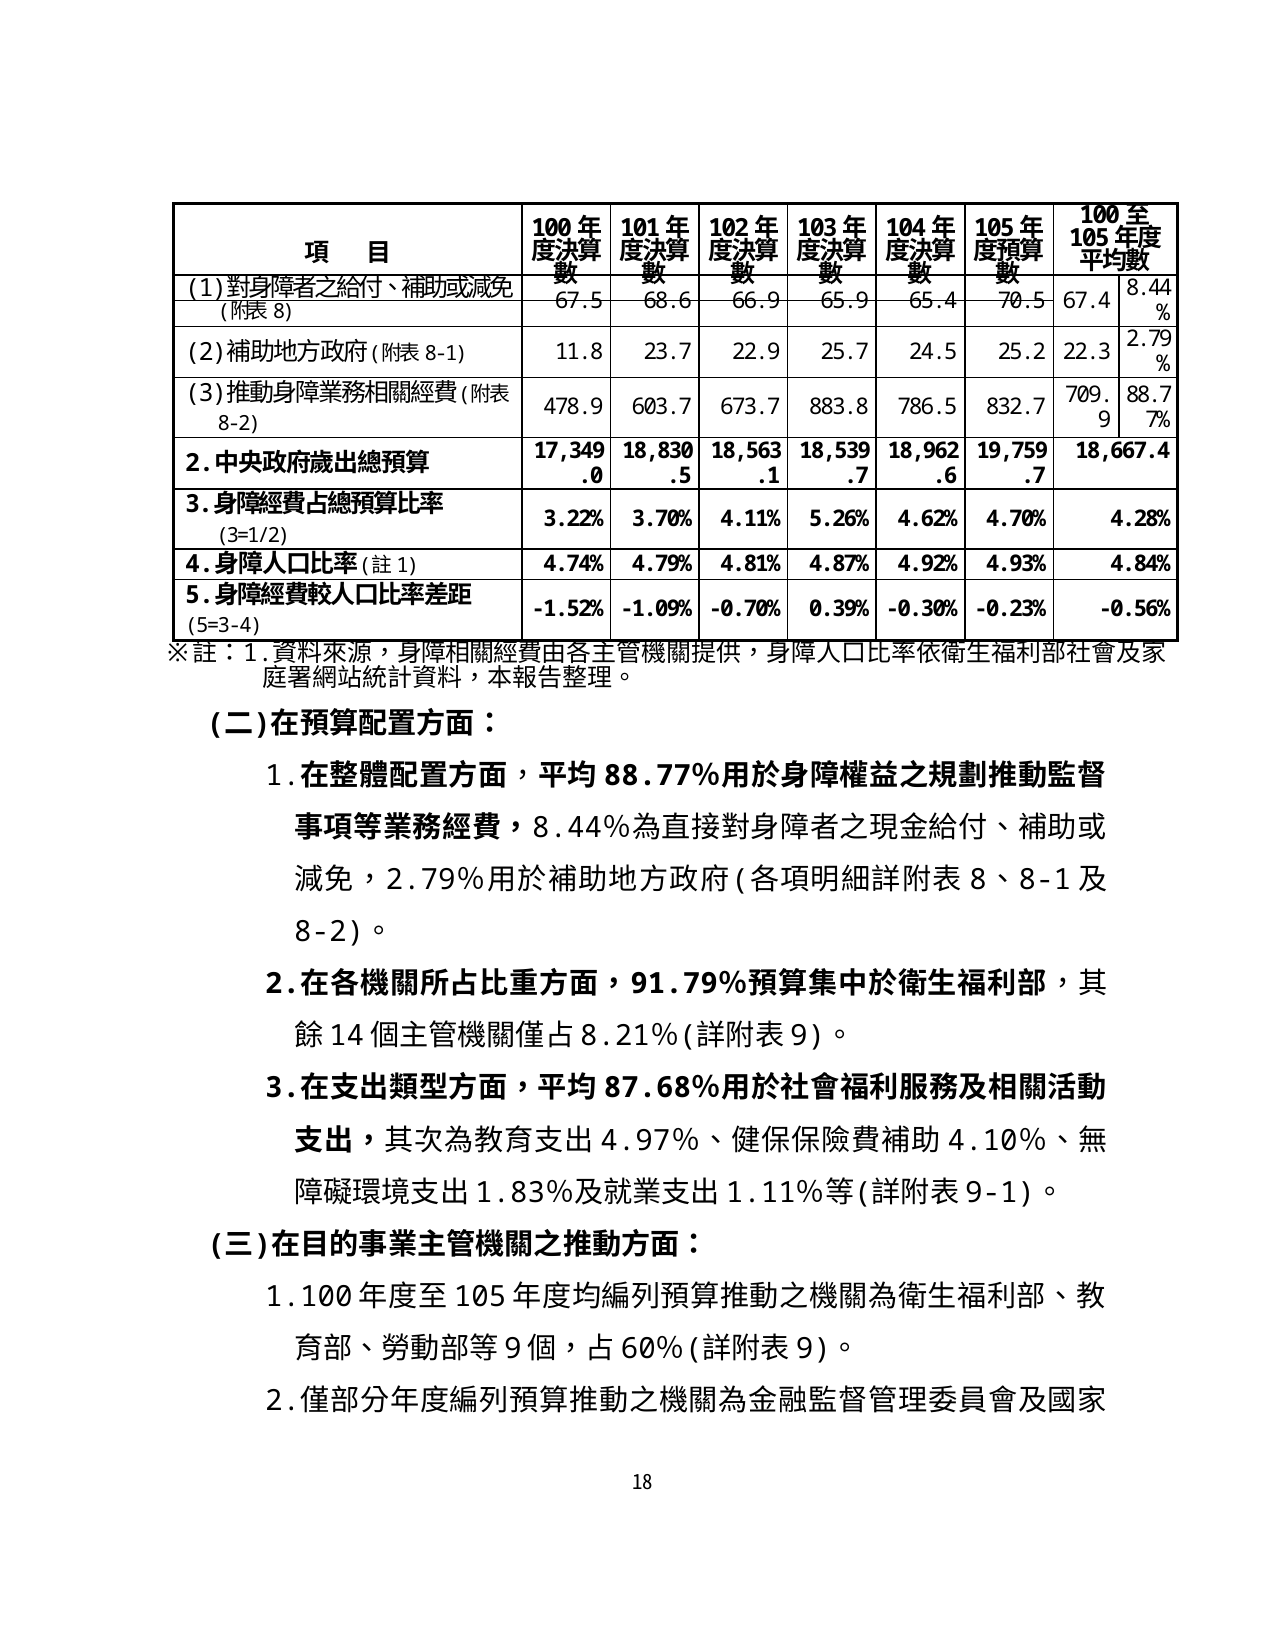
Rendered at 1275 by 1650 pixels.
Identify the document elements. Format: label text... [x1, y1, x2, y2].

table_cell 17,349.0 [523, 438, 610, 488]
table_cell 88.77% [1120, 378, 1176, 436]
table_cell -0.23% [966, 580, 1053, 638]
table_cell 67.4 [1054, 276, 1118, 326]
table_cell 4.28% [1054, 490, 1176, 548]
text 1.在整體配置方面，平均88.77％用於身障權益之規劃推動監督事項等業務經費，8.44％為直接對身障者之現金給付、補助或減免，2.79％用於補助地方政府(各項明細詳附表8、8-1及8-2)。 [265, 744, 1107, 952]
table_cell 4.81% [700, 550, 787, 579]
table_cell 67.5 [523, 301, 610, 326]
table_header 100年度決算數 [523, 205, 610, 274]
table_cell 18,539.7 [788, 438, 875, 488]
table_cell 5.26% [788, 490, 875, 548]
table_header 103年度決算數 [788, 205, 875, 274]
table_cell 4.92% [877, 550, 964, 579]
table_cell 4.70% [966, 490, 1053, 548]
table_cell 18,830.5 [611, 438, 698, 488]
table_cell (1)對身障者之給付、補助或減免 [175, 276, 521, 300]
table_cell 478.9 [523, 378, 610, 436]
table_cell 4.93% [966, 550, 1053, 579]
table_cell 4.87% [788, 550, 875, 579]
table_cell -0.56% [1054, 580, 1176, 638]
table_header 105年度預算數 [966, 205, 1053, 274]
table_cell 66.9 [700, 301, 787, 326]
text (三)在目的事業主管機關之推動方面： [207, 1212, 1107, 1264]
table_cell 22.3 [1054, 327, 1118, 377]
table_cell 65.4 [877, 276, 964, 300]
table_cell 68.6 [611, 301, 698, 326]
table_cell 709.9 [1054, 378, 1118, 436]
table_cell 23.7 [611, 327, 698, 377]
table_cell 5.身障經費較人口比率差距(5=3-4) [175, 580, 521, 638]
table_cell 4.79% [611, 550, 698, 579]
table_cell 4.11% [700, 490, 787, 548]
table_cell 25.7 [788, 327, 875, 377]
table_cell 66.9 [700, 276, 787, 300]
table_cell 22.9 [700, 327, 787, 377]
table_cell 18,962.6 [877, 438, 964, 488]
table_cell -0.70% [700, 580, 787, 638]
table_cell (2)補助地方政府(附表8-1) [175, 327, 521, 377]
table_cell 18,563.1 [700, 438, 787, 488]
table_cell 3.70% [611, 490, 698, 548]
table_cell -1.09% [611, 580, 698, 638]
table_cell 3.22% [523, 490, 610, 548]
table_cell 2.中央政府歲出總預算 [175, 438, 521, 488]
text (二)在預算配置方面： [206, 692, 1107, 744]
table_header 項 目 [175, 205, 521, 274]
table_cell 786.5 [877, 378, 964, 436]
table_cell 3.身障經費占總預算比率(3=1/2) [175, 490, 521, 548]
table_cell 65.4 [877, 301, 964, 326]
table_cell 68.6 [611, 276, 698, 300]
table_cell 25.2 [966, 327, 1053, 377]
table_cell 65.9 [788, 276, 875, 300]
table_cell 19,759.7 [966, 438, 1053, 488]
table_cell 603.7 [611, 378, 698, 436]
text 2.在各機關所占比重方面，91.79％預算集中於衛生福利部，其餘14個主管機關僅占8.21％(詳附表9)。 [265, 952, 1107, 1056]
table_cell (3)推動身障業務相關經費(附表8-2) [175, 378, 521, 436]
table_cell 11.8 [523, 327, 610, 377]
table_cell 67.5 [523, 276, 610, 300]
table_cell 24.5 [877, 327, 964, 377]
table_cell 883.8 [788, 378, 875, 436]
table_cell 4.62% [877, 490, 964, 548]
table_header 100至105年度平均數 [1054, 205, 1176, 274]
text ※註：1.資料來源，身障相關經費由各主管機關提供，身障人口比率依衛生福利部社會及家庭署網站統計資料，本報告整理。 [163, 642, 1166, 692]
table_cell 673.7 [700, 378, 787, 436]
text 1.100年度至105年度均編列預算推動之機關為衛生福利部、教育部、勞動部等9個，占60％(詳附表9)。 [265, 1264, 1107, 1369]
table_cell 18,667.4 [1054, 438, 1176, 488]
table_cell 2.79% [1120, 327, 1176, 377]
table_cell 4.74% [523, 550, 610, 579]
table_cell -0.30% [877, 580, 964, 638]
table_cell 8.44% [1120, 276, 1176, 326]
table_cell -1.52% [523, 580, 610, 638]
text 2.僅部分年度編列預算推動之機關為金融監督管理委員會及國家 [265, 1369, 1107, 1421]
table_header 102年度決算數 [700, 205, 787, 274]
table_cell 0.39% [788, 580, 875, 638]
table_header 101年度決算數 [611, 205, 698, 274]
table_header 104年度決算數 [877, 205, 964, 274]
table_cell (附表8) [175, 301, 521, 326]
table_cell 4.84% [1054, 550, 1176, 579]
table_cell 832.7 [966, 378, 1053, 436]
table_cell 4.身障人口比率(註1) [175, 550, 521, 579]
table_cell 65.9 [788, 301, 875, 326]
text 3.在支出類型方面，平均87.68％用於社會福利服務及相關活動支出，其次為教育支出4.97％、健保保險費補助4.10％、無障礙環境支出1.83％及就業支出1.11％等(詳附表9-1)。 [265, 1056, 1107, 1212]
table_cell 70.5 [966, 276, 1053, 300]
table_cell 70.5 [966, 301, 1053, 326]
